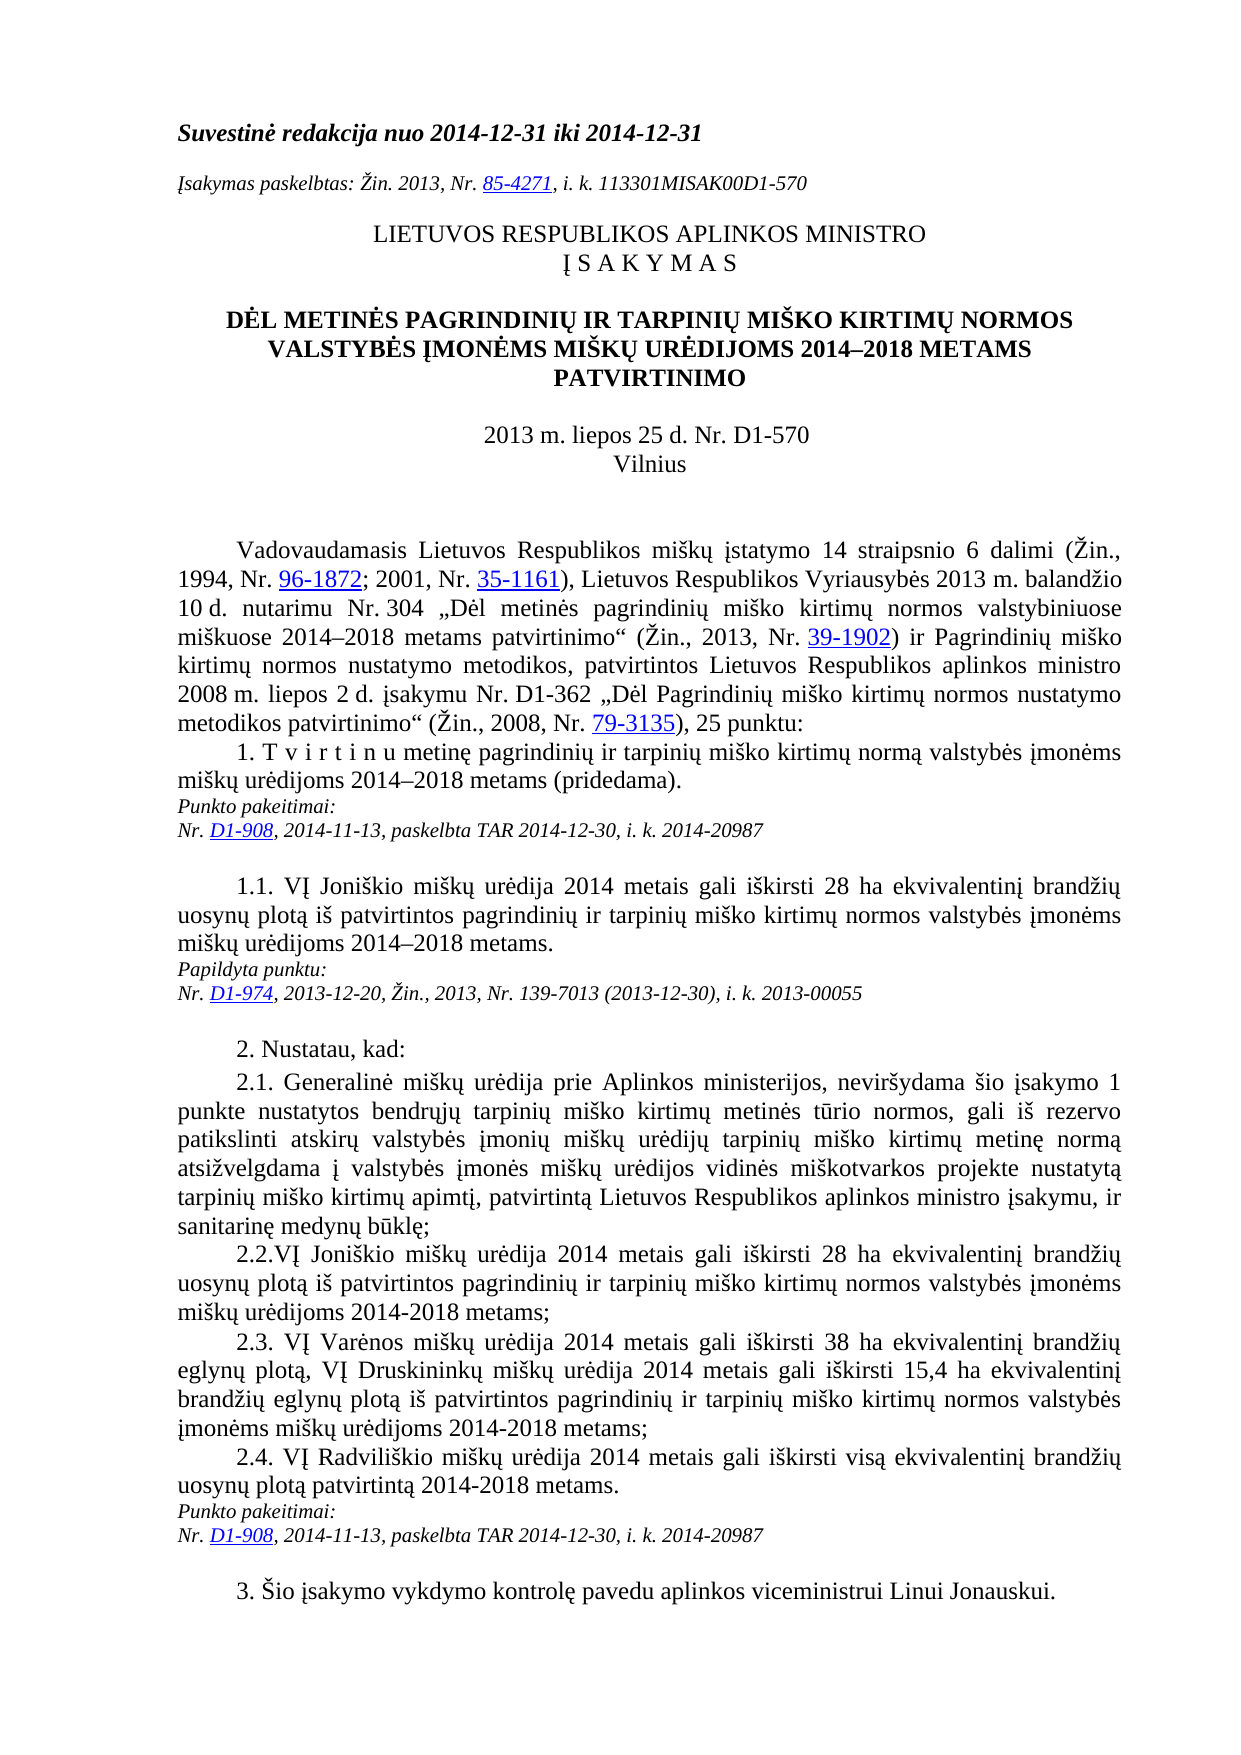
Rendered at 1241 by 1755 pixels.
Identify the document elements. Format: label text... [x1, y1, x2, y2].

text 2.2.VĮ Joniškio miškų urėdija 2014 metais gali iškirsti 28 ha ekvivalentinį brandžių uosynų plotą iš patvirtintos pagrindinių ir tarpinių miško kirtimų normos valstybės įmonėms miškų urėdijoms 2014-2018 metams; [177, 1239, 1122, 1327]
text Suvestinė redakcija nuo 2014-12-31 iki 2014-12-31 [177, 118, 1122, 147]
text Punkto pakeitimai: [177, 1499, 1122, 1523]
text 1. T v i r t i n u metinę pagrindinių ir tarpinių miško kirtimų normą valstybės įmonėms miškų urėdijoms 2014–2018 metams (pridedama). [177, 737, 1122, 794]
text 2.4. VĮ Radviliškio miškų urėdija 2014 metais gali iškirsti visą ekvivalentinį brandžių uosynų plotą patvirtintą 2014-2018 metams. [177, 1442, 1122, 1499]
text Vilnius [177, 449, 1122, 478]
text Nr. D1-974, 2013-12-20, Žin., 2013, Nr. 139-7013 (2013-12-30), i. k. 2013-00055 [177, 981, 1122, 1005]
text LIETUVOS RESPUBLIKOS APLINKOS MINISTRO [177, 219, 1122, 248]
text Vadovaudamasis Lietuvos Respublikos miškų įstatymo 14 straipsnio 6 dalimi (Žin., 1994, Nr. 96-1872; 2001, Nr. 35-1161), Lietuvos Respublikos Vyriausybės 2013 m. balandžio 10 d. nutarimu Nr. 304 „Dėl metinės pagrindinių miško kirtimų normos valstybiniuose miškuose 2014–2018 metams patvirtinimo“ (Žin., 2013, Nr. 39-1902) ir Pagrindinių miško kirtimų normos nustatymo metodikos, patvirtintos Lietuvos Respublikos aplinkos ministro 2008 m. liepos 2 d. įsakymu Nr. D1-362 „Dėl Pagrindinių miško kirtimų normos nustatymo metodikos patvirtinimo“ (Žin., 2008, Nr. 79-3135), 25 punktu: [177, 535, 1122, 737]
text 2013 m. liepos 25 d. Nr. D1-570 [177, 420, 1122, 449]
text 2.1. Generalinė miškų urėdija prie Aplinkos ministerijos, neviršydama šio įsakymo 1 punkte nustatytos bendrųjų tarpinių miško kirtimų metinės tūrio normos, gali iš rezervo patikslinti atskirų valstybės įmonių miškų urėdijų tarpinių miško kirtimų metinę normą atsižvelgdama į valstybės įmonės miškų urėdijos vidinės miškotvarkos projekte nustatytą tarpinių miško kirtimų apimtį, patvirtintą Lietuvos Respublikos aplinkos ministro įsakymu, ir sanitarinę medynų būklę; [177, 1067, 1122, 1239]
text Įsakymas paskelbtas: Žin. 2013, Nr. 85-4271, i. k. 113301MISAK00D1-570 [177, 171, 1122, 195]
text Nr. D1-908, 2014-11-13, paskelbta TAR 2014-12-30, i. k. 2014-20987 [177, 818, 1122, 842]
text dėl Metinės pagrindinių ir tarpinių miško kirtimų normos valstybės įmonėms miškų urėdijoms 2014–2018 metams patvirtinimo [177, 305, 1122, 392]
text Papildyta punktu: [177, 957, 1122, 981]
text 2.3. VĮ Varėnos miškų urėdija 2014 metais gali iškirsti 38 ha ekvivalentinį brandžių eglynų plotą, VĮ Druskininkų miškų urėdija 2014 metais gali iškirsti 15,4 ha ekvivalentinį brandžių eglynų plotą iš patvirtintos pagrindinių ir tarpinių miško kirtimų normos valstybės įmonėms miškų urėdijoms 2014-2018 metams; [177, 1327, 1122, 1442]
text 2. Nustatau, kad: [222, 1034, 1122, 1063]
text 1.1. VĮ Joniškio miškų urėdija 2014 metais gali iškirsti 28 ha ekvivalentinį brandžių uosynų plotą iš patvirtintos pagrindinių ir tarpinių miško kirtimų normos valstybės įmonėms miškų urėdijoms 2014–2018 metams. [177, 871, 1122, 957]
text Į S A K Y M A S [177, 248, 1122, 277]
text 3. Šio įsakymo vykdymo kontrolę pavedu aplinkos viceministrui Linui Jonauskui. [177, 1576, 1122, 1605]
text Nr. D1-908, 2014-11-13, paskelbta TAR 2014-12-30, i. k. 2014-20987 [177, 1523, 1122, 1547]
text Punkto pakeitimai: [177, 794, 1122, 818]
